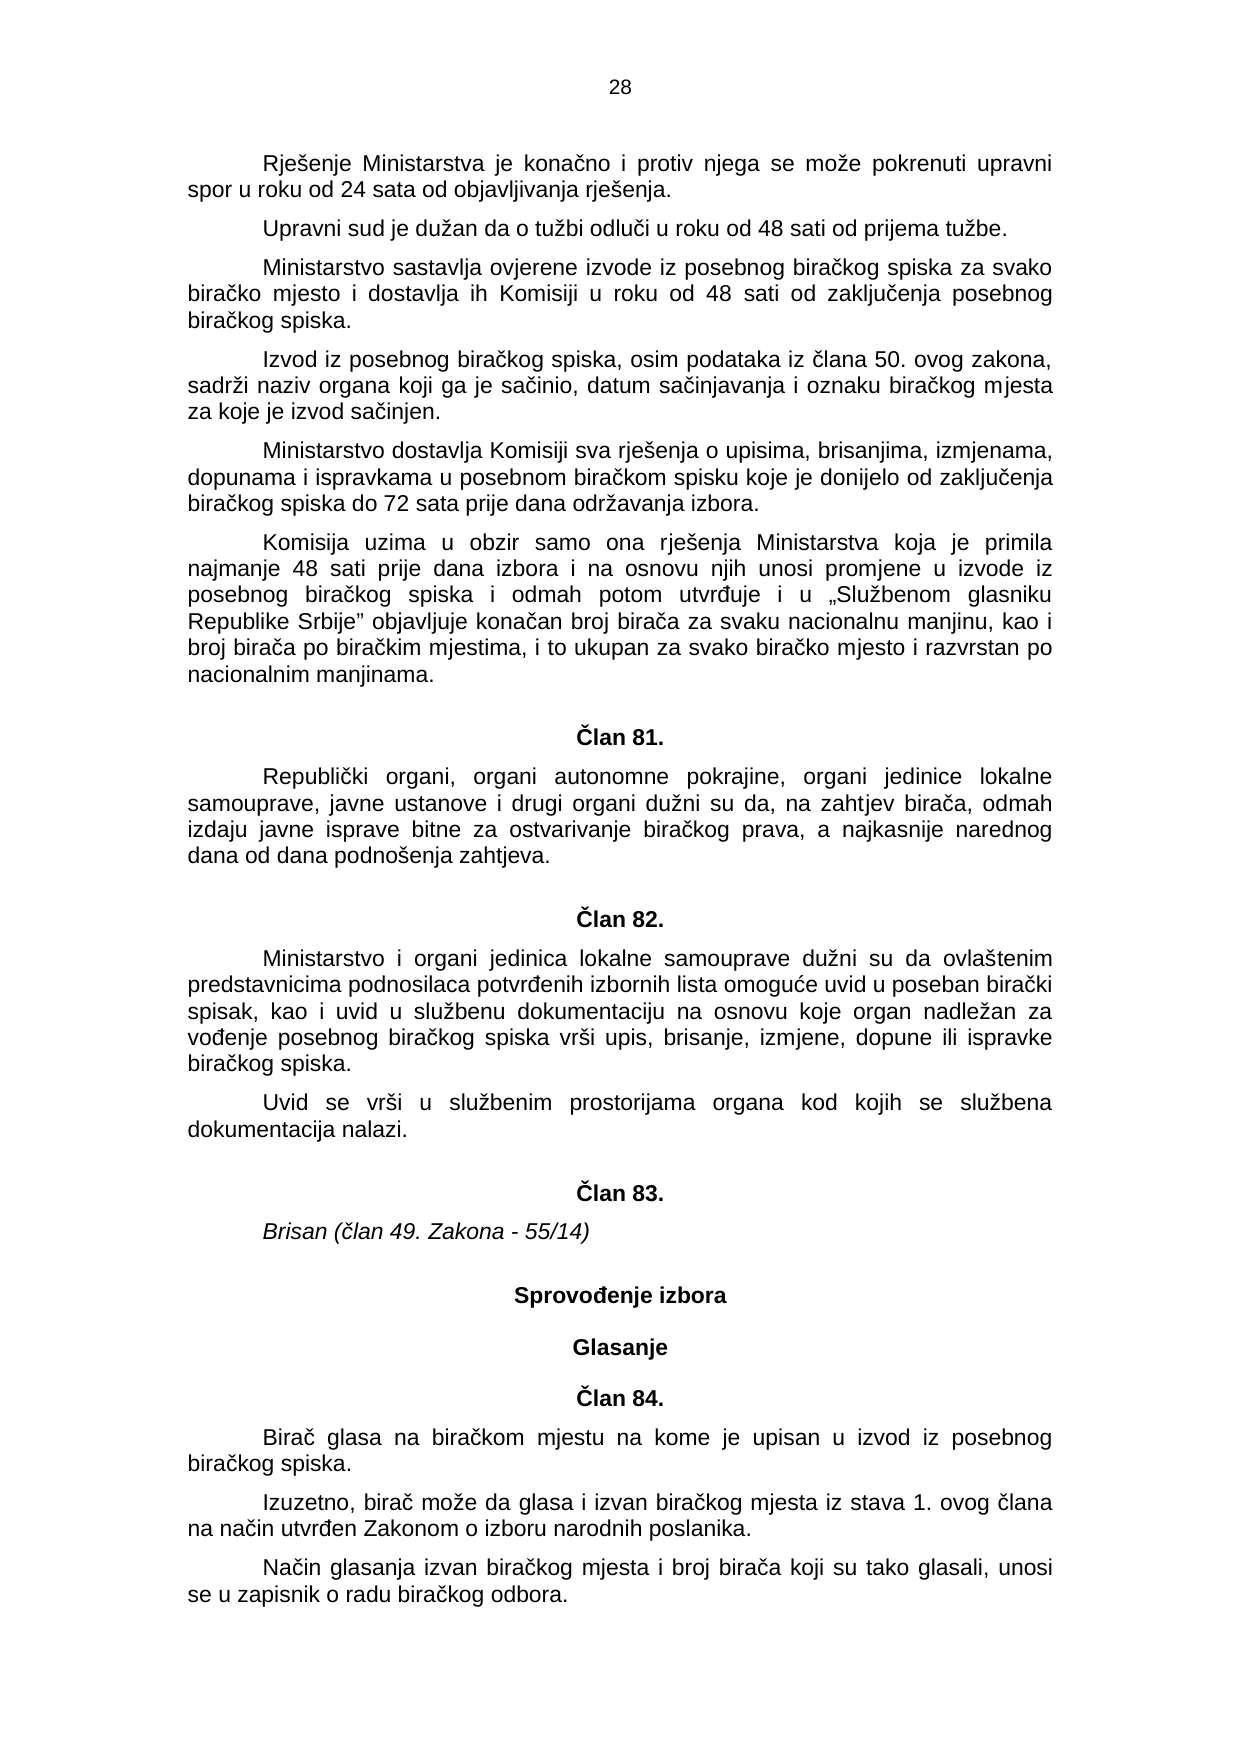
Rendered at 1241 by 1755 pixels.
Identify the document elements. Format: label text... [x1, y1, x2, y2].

text Ministarstvo sastavlјa ovjerene izvode iz posebnog biračkog spiska za svako biračko mjesto i dostavlјa ih Komisiji u roku od 48 sati od zaklјučenja posebnog biračkog spiska. [187, 254, 1053, 333]
text Ministarstvo i organi jedinica lokalne samouprave dužni su da ovlaštenim predstavnicima podnosilaca potvrđenih izbornih lista omoguće uvid u poseban birački spisak, kao i uvid u službenu dokumentaciju na osnovu koje organ nadležan za vođenje posebnog biračkog spiska vrši upis, brisanje, izmjene, dopune ili ispravke biračkog spiska. [187, 945, 1053, 1077]
text Ministarstvo dostavlјa Komisiji sva rješenja o upisima, brisanjima, izmjenama, dopunama i ispravkama u posebnom biračkom spisku koje je donijelo od zaklјučenja biračkog spiska do 72 sata prije dana održavanja izbora. [187, 437, 1053, 516]
text Uvid se vrši u službenim prostorijama organa kod kojih se službena dokumentacija nalazi. [187, 1089, 1053, 1142]
text Sprovođenje izbora [262, 1282, 978, 1308]
text Brisan (član 49. Zakona - 55/14) [187, 1218, 1053, 1245]
text Rješenje Ministarstva je konačno i protiv njega se može pokrenuti upravni spor u roku od 24 sata od objavlјivanja rješenja. [187, 150, 1053, 203]
text Republički organi, organi autonomne pokrajine, organi jedinice lokalne samouprave, javne ustanove i drugi organi dužni su da, na zahtjev birača, odmah izdaju javne isprave bitne za ostvarivanje biračkog prava, a najkasnije narednog dana od dana podnošenja zahtjeva. [187, 763, 1053, 869]
text Izuzetno, birač može da glasa i izvan biračkog mjesta iz stava 1. ovog člana na način utvrđen Zakonom o izboru narodnih poslanika. [187, 1489, 1053, 1542]
text Član 83. [262, 1179, 978, 1206]
text Član 81. [262, 724, 978, 751]
text Izvod iz posebnog biračkog spiska, osim podataka iz člana 50. ovog zakona, sadrži naziv organa koji ga je sačinio, datum sačinjavanja i oznaku biračkog mjesta za koje je izvod sačinjen. [187, 346, 1053, 425]
text Upravni sud je dužan da o tužbi odluči u roku od 48 sati od prijema tužbe. [187, 215, 1053, 242]
text Član 84. [262, 1385, 978, 1411]
text Član 82. [262, 906, 978, 932]
text Način glasanja izvan biračkog mjesta i broj birača koji su tako glasali, unosi se u zapisnik o radu biračkog odbora. [187, 1554, 1053, 1607]
text Glasanje [262, 1333, 978, 1360]
text Komisija uzima u obzir samo ona rješenja Ministarstva koja je primila najmanje 48 sati prije dana izbora i na osnovu njih unosi promjene u izvode iz posebnog biračkog spiska i odmah potom utvrđuje i u „Službenom glasniku Republike Srbije” objavlјuje konačan broj birača za svaku nacionalnu manjinu, kao i broj birača po biračkim mjestima, i to ukupan za svako biračko mjesto i razvrstan po nacionalnim manjinama. [187, 529, 1053, 687]
text Birač glasa na biračkom mjestu na kome je upisan u izvod iz posebnog biračkog spiska. [187, 1424, 1053, 1476]
